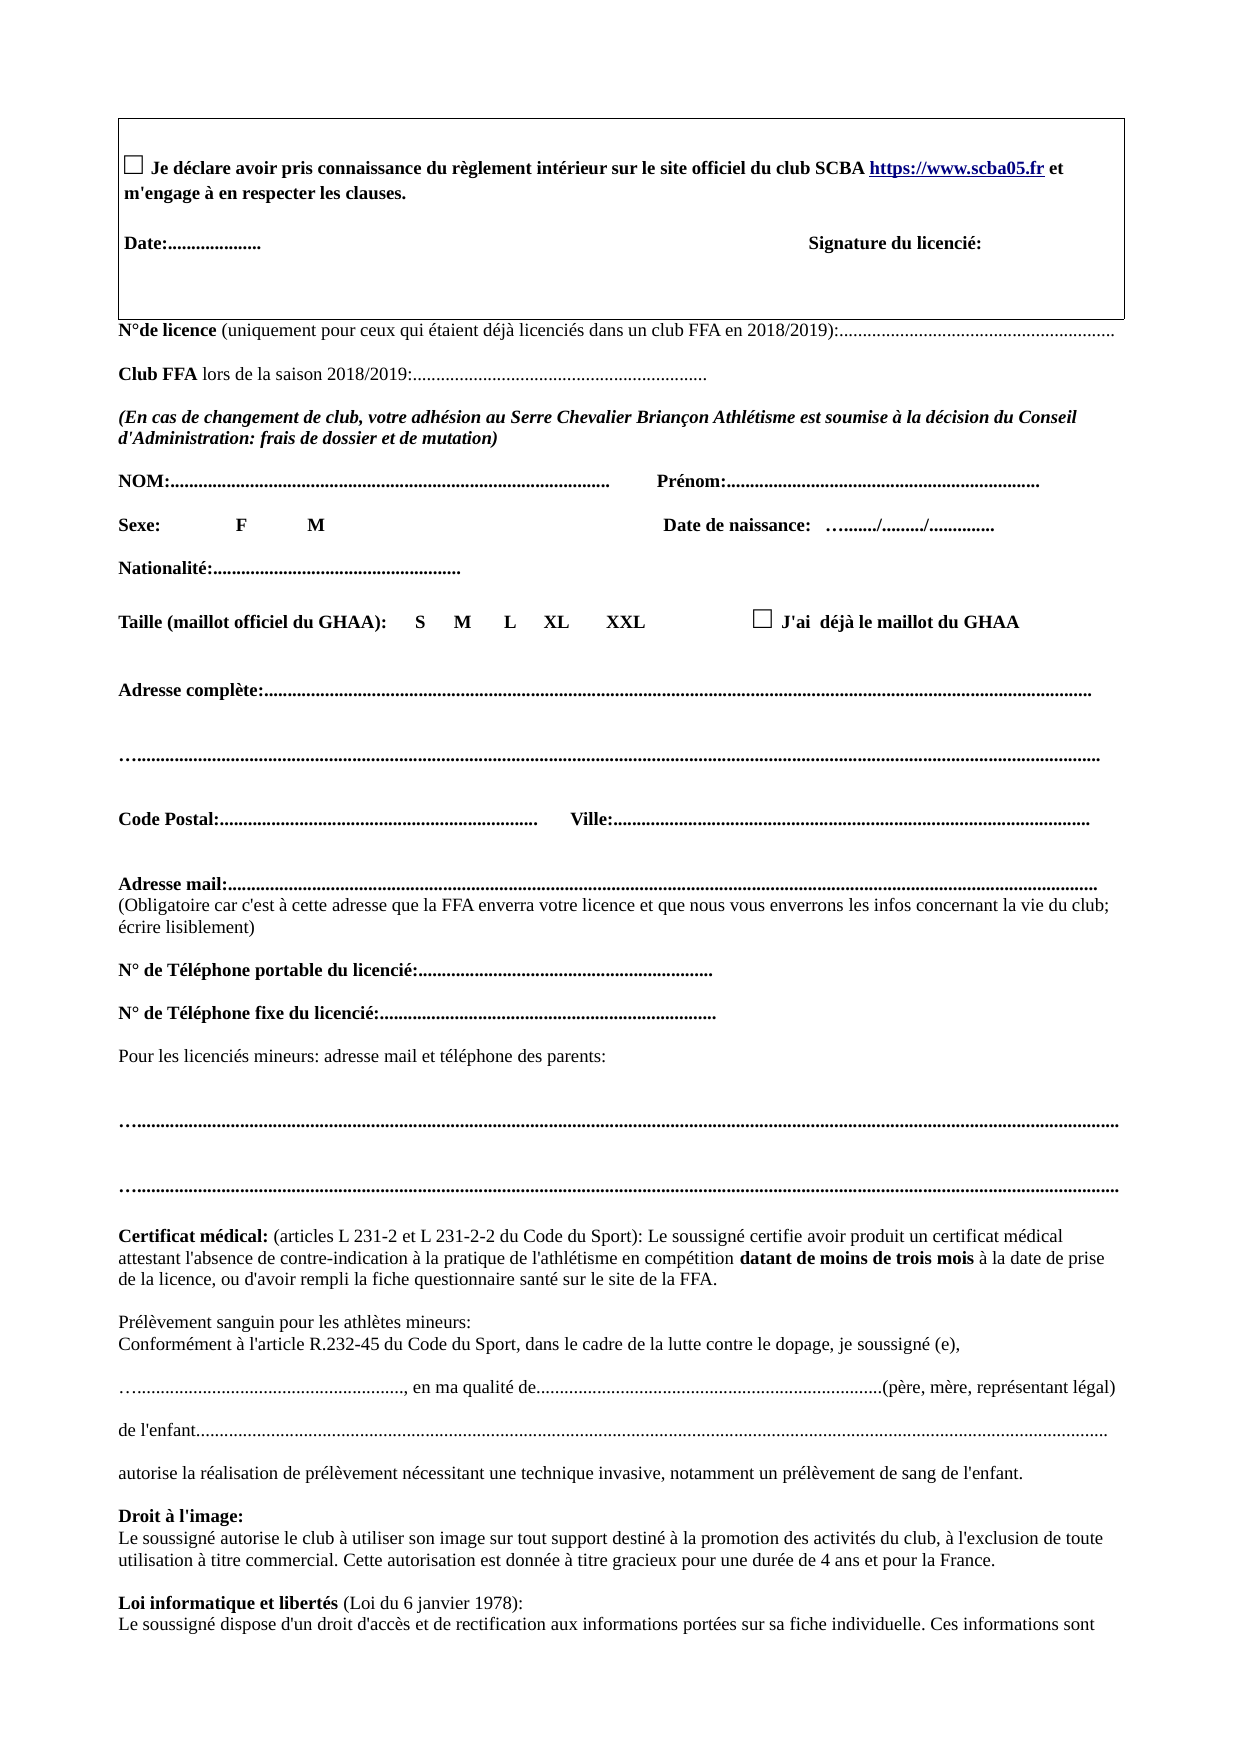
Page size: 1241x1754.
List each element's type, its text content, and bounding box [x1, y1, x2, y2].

table_header □ Je déclare avoir pris connaissance du règlement intérieur sur le site officiel du club SCBA https://www.scba05.fr et m'engage à en respecter les clauses. Date:.................... Signature du licencié: [119, 119, 1124, 319]
text Club FFA lors de la saison 2018/2019:............................................................... [118, 362, 1122, 384]
text (Obligatoire car c'est à cette adresse que la FFA enverra votre licence et que nous vous enverrons les infos concernant la vie du club; écrire lisiblement) [118, 894, 1122, 937]
text Certificat médical: (articles L 231-2 et L 231-2-2 du Code du Sport): Le soussigné certifie avoir produit un certificat médical attestant l'absence de contre-indication à la pratique de l'athlétisme en compétition datant de moins de trois mois à la date de prise de la licence, ou d'avoir rempli la fiche questionnaire santé sur le site de la FFA. [118, 1225, 1122, 1290]
text Adresse mail:.......................................................................................................................................................................................... [118, 873, 1122, 894]
text N° de Téléphone fixe du licencié:........................................................................ [118, 1002, 1122, 1024]
text …........................................................., en ma qualité de..........................................................................(père, mère, représentant légal) [118, 1376, 1122, 1397]
text ….............................................................................................................................................................................................................. [118, 743, 1122, 765]
text Sexe: F M Date de naissance: …......./........./.............. [118, 513, 1122, 535]
text Prélèvement sanguin pour les athlètes mineurs: [118, 1311, 1122, 1333]
text ….................................................................................................................................................................................................................. [118, 1110, 1122, 1132]
text Adresse complète:................................................................................................................................................................................. [118, 679, 1122, 700]
text Conformément à l'article R.232-45 du Code du Sport, dans le cadre de la lutte contre le dopage, je soussigné (e), [118, 1333, 1122, 1354]
text Code Postal:.................................................................... Ville:...................................................................................................... [118, 808, 1122, 830]
text ….................................................................................................................................................................................................................. [118, 1175, 1122, 1196]
text autorise la réalisation de prélèvement nécessitant une technique invasive, notamment un prélèvement de sang de l'enfant. [118, 1462, 1122, 1484]
text Droit à l'image: [118, 1505, 1122, 1527]
text N°de licence (uniquement pour ceux qui étaient déjà licenciés dans un club FFA en 2018/2019):........................................................... [118, 320, 1122, 341]
text Nationalité:..................................................... [118, 557, 1122, 578]
text Le soussigné dispose d'un droit d'accès et de rectification aux informations portées sur sa fiche individuelle. Ces informations sont [118, 1613, 1122, 1635]
text de l'enfant................................................................................................................................................................................................... [118, 1419, 1122, 1441]
text Loi informatique et libertés (Loi du 6 janvier 1978): [118, 1592, 1122, 1613]
text NOM:.............................................................................................. Prénom:................................................................... [118, 470, 1122, 492]
text Pour les licenciés mineurs: adresse mail et téléphone des parents: [118, 1045, 1122, 1067]
text (En cas de changement de club, votre adhésion au Serre Chevalier Briançon Athlétisme est soumise à la décision du Conseil d'Administration: frais de dossier et de mutation) [118, 406, 1122, 449]
text Le soussigné autorise le club à utiliser son image sur tout support destiné à la promotion des activités du club, à l'exclusion de toute utilisation à titre commercial. Cette autorisation est donnée à titre gracieux pour une durée de 4 ans et pour la France. [118, 1527, 1122, 1570]
text N° de Téléphone portable du licencié:............................................................... [118, 959, 1122, 981]
text Taille (maillot officiel du GHAA): S M L XL XXL □ J'ai déjà le maillot du GHAA [118, 600, 1122, 636]
